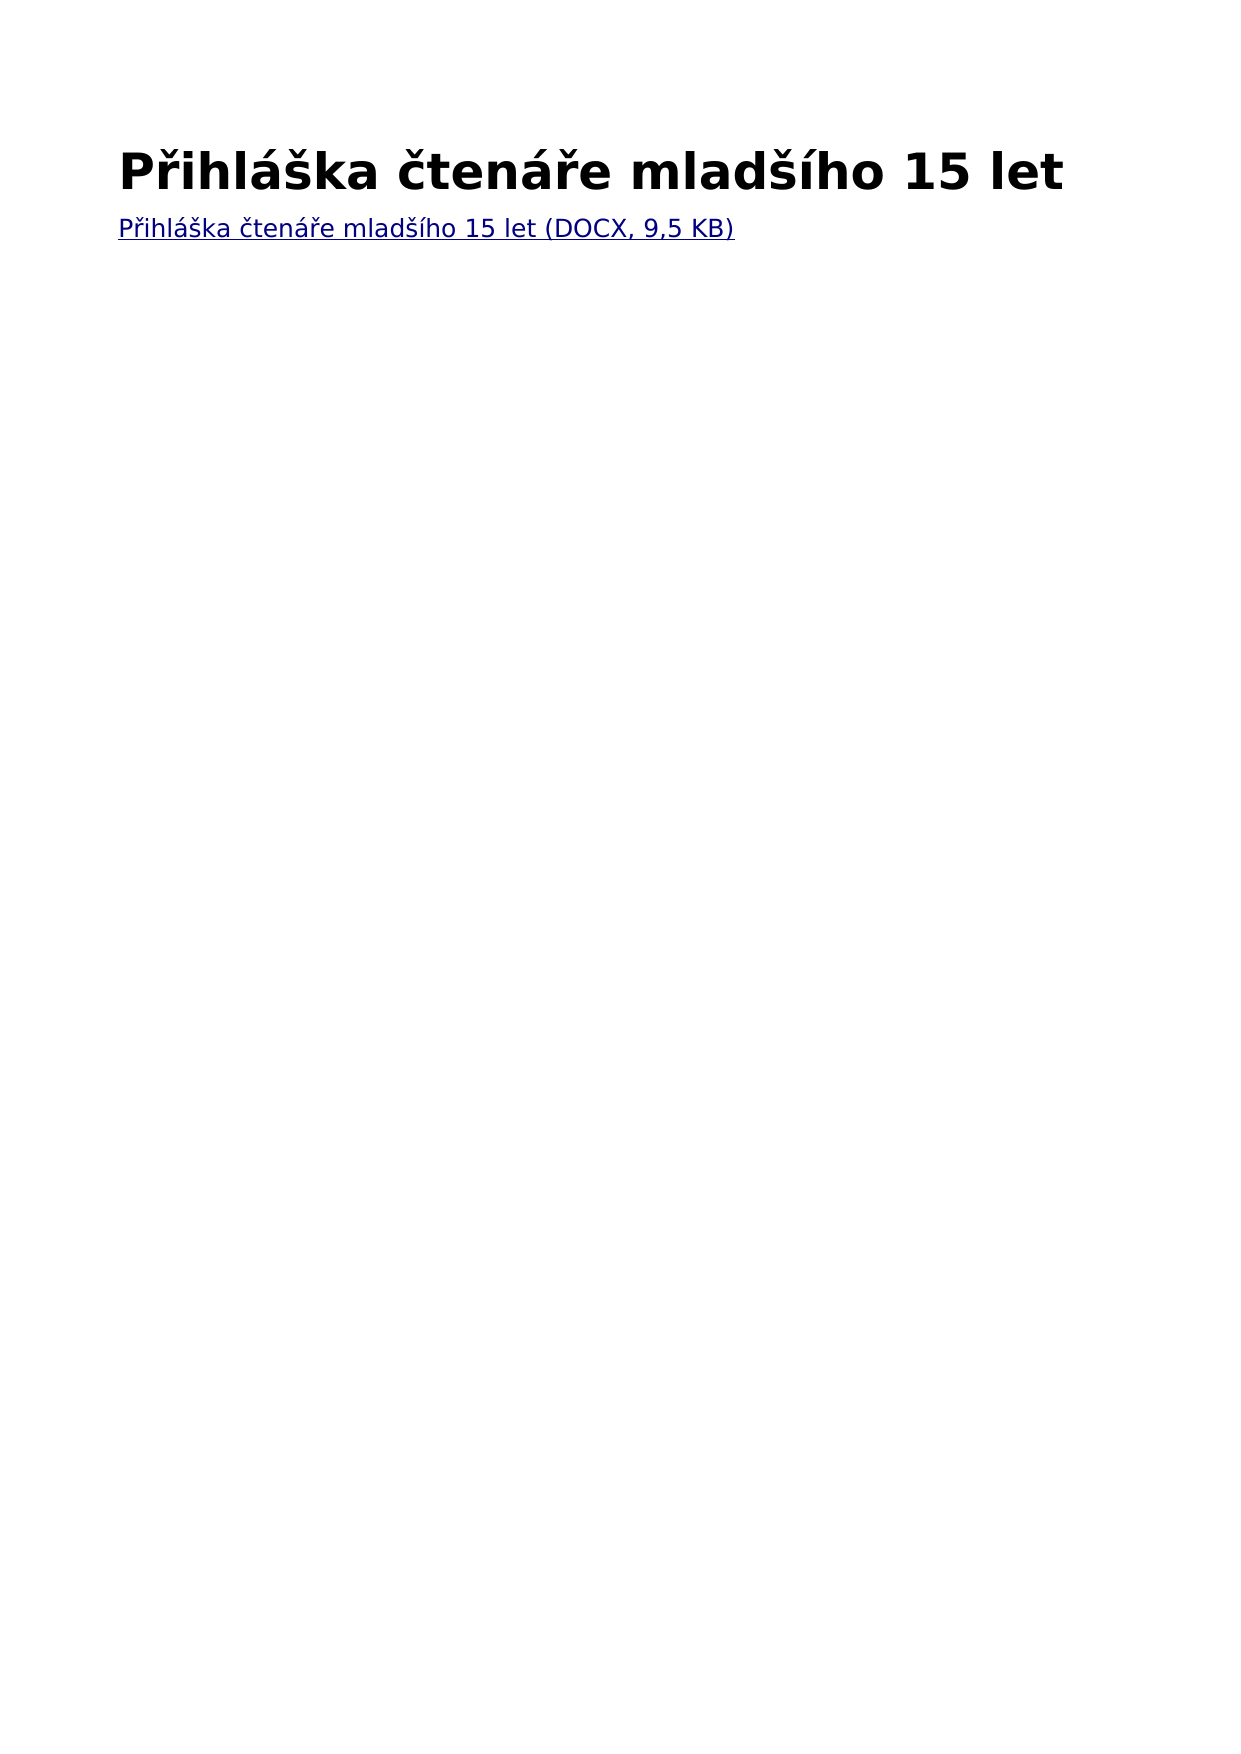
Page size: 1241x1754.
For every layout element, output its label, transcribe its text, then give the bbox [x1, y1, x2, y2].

text Přihláška čtenáře mladšího 15 let (DOCX, 9,5 KB) [118, 214, 1122, 243]
subtitle Přihláška čtenáře mladšího 15 let [118, 143, 1122, 201]
